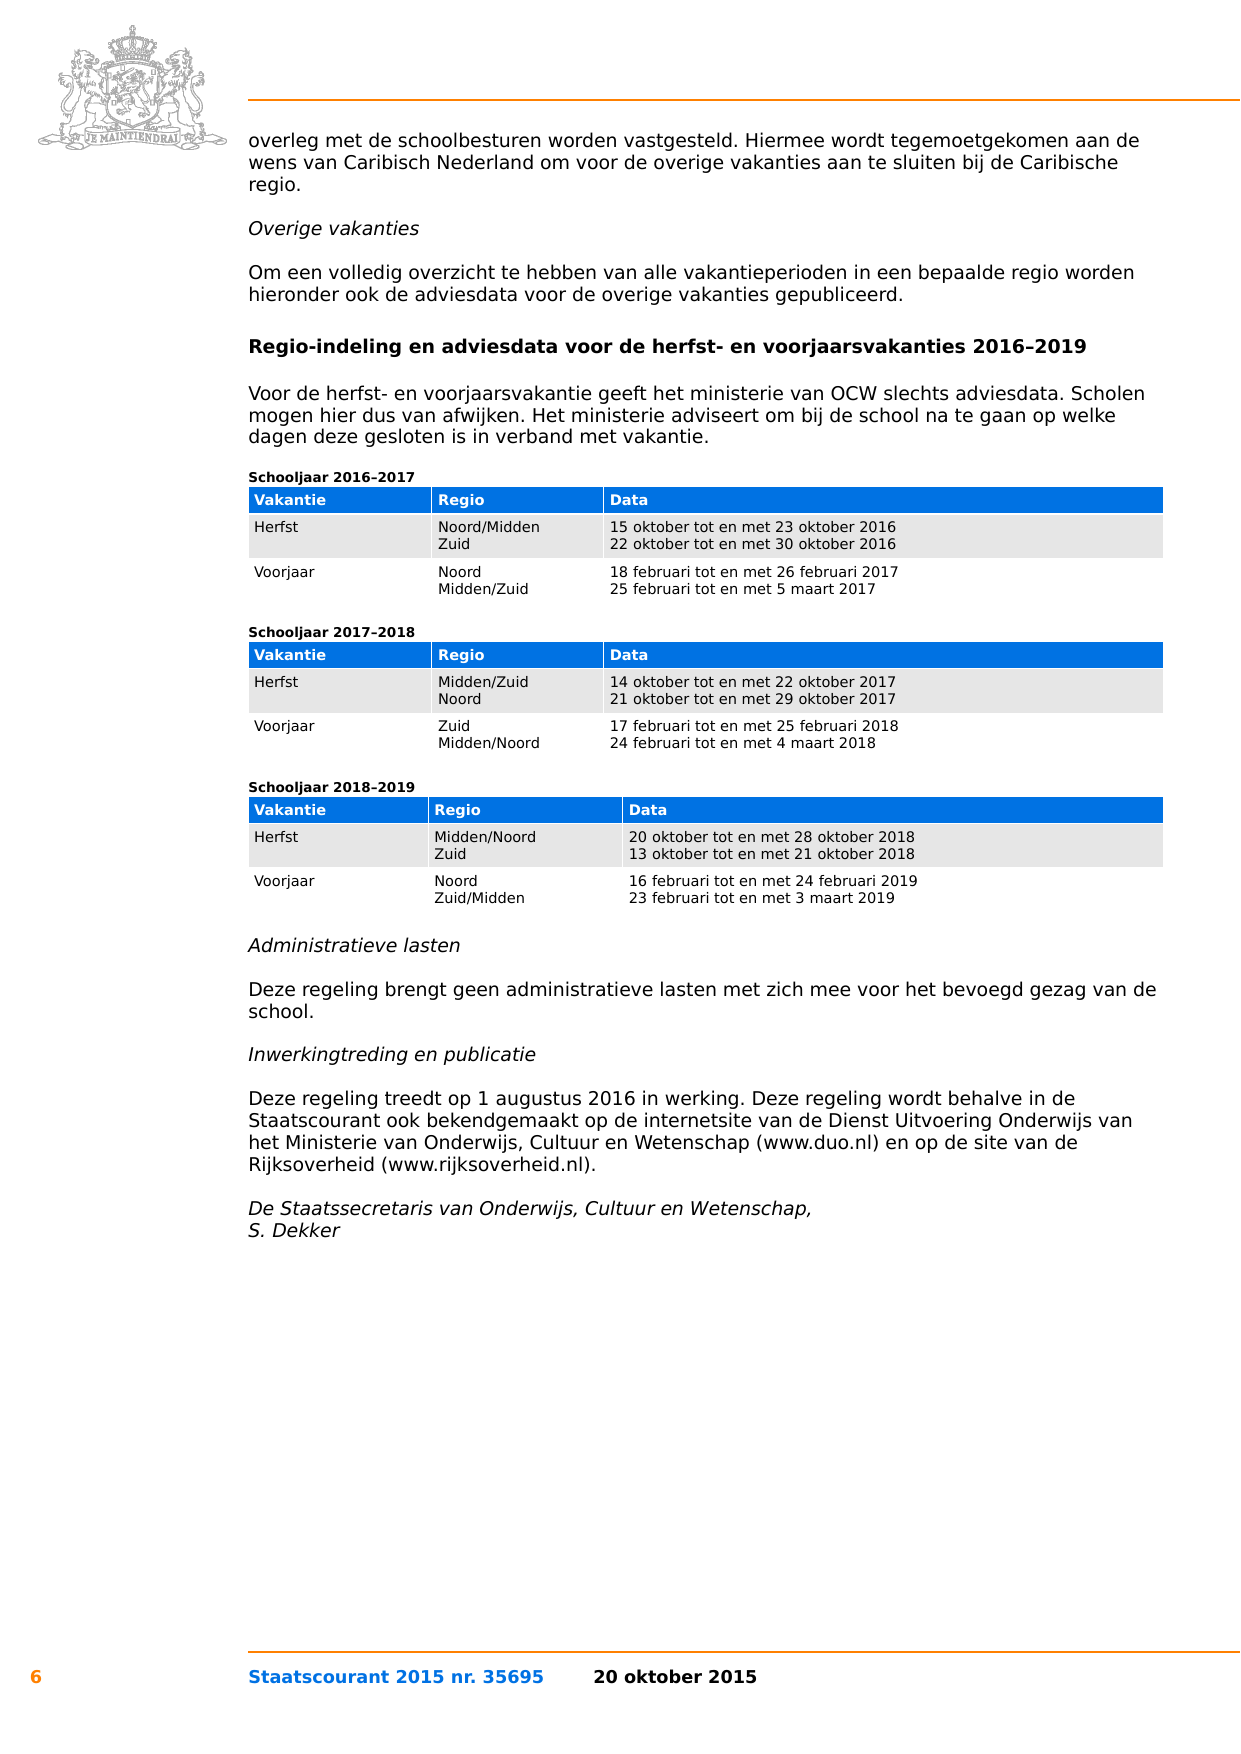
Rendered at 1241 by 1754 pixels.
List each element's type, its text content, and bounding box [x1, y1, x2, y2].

table_cell Voorjaar [249, 714, 431, 757]
table_cell Voorjaar [249, 869, 428, 912]
subtitle Administratieve lasten [248, 935, 1163, 957]
table_cell Noord Midden/Zuid [432, 559, 603, 602]
table_cell Voorjaar [249, 559, 431, 602]
text Deze regeling treedt op 1 augustus 2016 in werking. Deze regeling wordt behalve in de Staatscourant ook bekendgemaakt op de internetsite van de Dienst Uitvoering Onderwijs van het Ministerie van Onderwijs, Cultuur en Wetenschap (www.duo.nl) en op de site van de Rijksoverheid (www.rijksoverheid.nl). [248, 1088, 1163, 1176]
table_cell Data [604, 487, 1163, 513]
table_header Schooljaar 2016–2017 [248, 470, 1163, 486]
table_cell Midden/Noord Zuid [429, 824, 622, 867]
table_cell Midden/Zuid Noord [432, 669, 603, 713]
table_cell 18 februari tot en met 26 februari 2017 25 februari tot en met 5 maart 2017 [604, 559, 1163, 602]
table_cell Regio [429, 797, 622, 823]
subtitle Regio-indeling en adviesdata voor de herfst- en voorjaarsvakanties 2016–2019 [248, 336, 1163, 357]
table_header Schooljaar 2017–2018 [248, 625, 1163, 641]
table_cell Data [604, 642, 1163, 668]
table_cell Zuid Midden/Noord [432, 714, 603, 757]
table_cell Noord Zuid/Midden [429, 869, 622, 912]
table_cell Vakantie [249, 487, 431, 513]
table_cell 17 februari tot en met 25 februari 2018 24 februari tot en met 4 maart 2018 [604, 714, 1163, 757]
table_cell 14 oktober tot en met 22 oktober 2017 21 oktober tot en met 29 oktober 2017 [604, 669, 1163, 713]
table_cell 16 februari tot en met 24 februari 2019 23 februari tot en met 3 maart 2019 [623, 869, 1163, 912]
table_cell 15 oktober tot en met 23 oktober 2016 22 oktober tot en met 30 oktober 2016 [604, 515, 1163, 558]
table_cell Noord/Midden Zuid [432, 515, 603, 558]
table_cell Herfst [249, 515, 431, 558]
picture [38, 25, 227, 150]
table_header Schooljaar 2018–2019 [248, 780, 1163, 796]
table_cell Vakantie [249, 797, 428, 823]
text Deze regeling brengt geen administratieve lasten met zich mee voor het bevoegd gezag van de school. [248, 978, 1163, 1022]
table_cell Regio [432, 487, 603, 513]
table_cell Herfst [249, 824, 428, 867]
table_cell Data [623, 797, 1163, 823]
table_cell Vakantie [249, 642, 431, 668]
text overleg met de schoolbesturen worden vastgesteld. Hiermee wordt tegemoetgekomen aan de wens van Caribisch Nederland om voor de overige vakanties aan te sluiten bij de Caribische regio. [248, 130, 1163, 196]
text Voor de herfst- en voorjaarsvakantie geeft het ministerie van OCW slechts adviesdata. Scholen mogen hier dus van afwijken. Het ministerie adviseert om bij de school na te gaan op welke dagen deze gesloten is in verband met vakantie. [248, 382, 1163, 448]
table_cell 20 oktober tot en met 28 oktober 2018 13 oktober tot en met 21 oktober 2018 [623, 824, 1163, 867]
text Om een volledig overzicht te hebben van alle vakantieperioden in een bepaalde regio worden hieronder ook de adviesdata voor de overige vakanties gepubliceerd. [248, 262, 1163, 306]
subtitle Inwerkingtreding en publicatie [248, 1044, 1163, 1066]
text De Staatssecretaris van Onderwijs, Cultuur en Wetenschap, S. Dekker [248, 1198, 1163, 1242]
table_cell Regio [432, 642, 603, 668]
subtitle Overige vakanties [248, 218, 1163, 240]
table_cell Herfst [249, 669, 431, 713]
